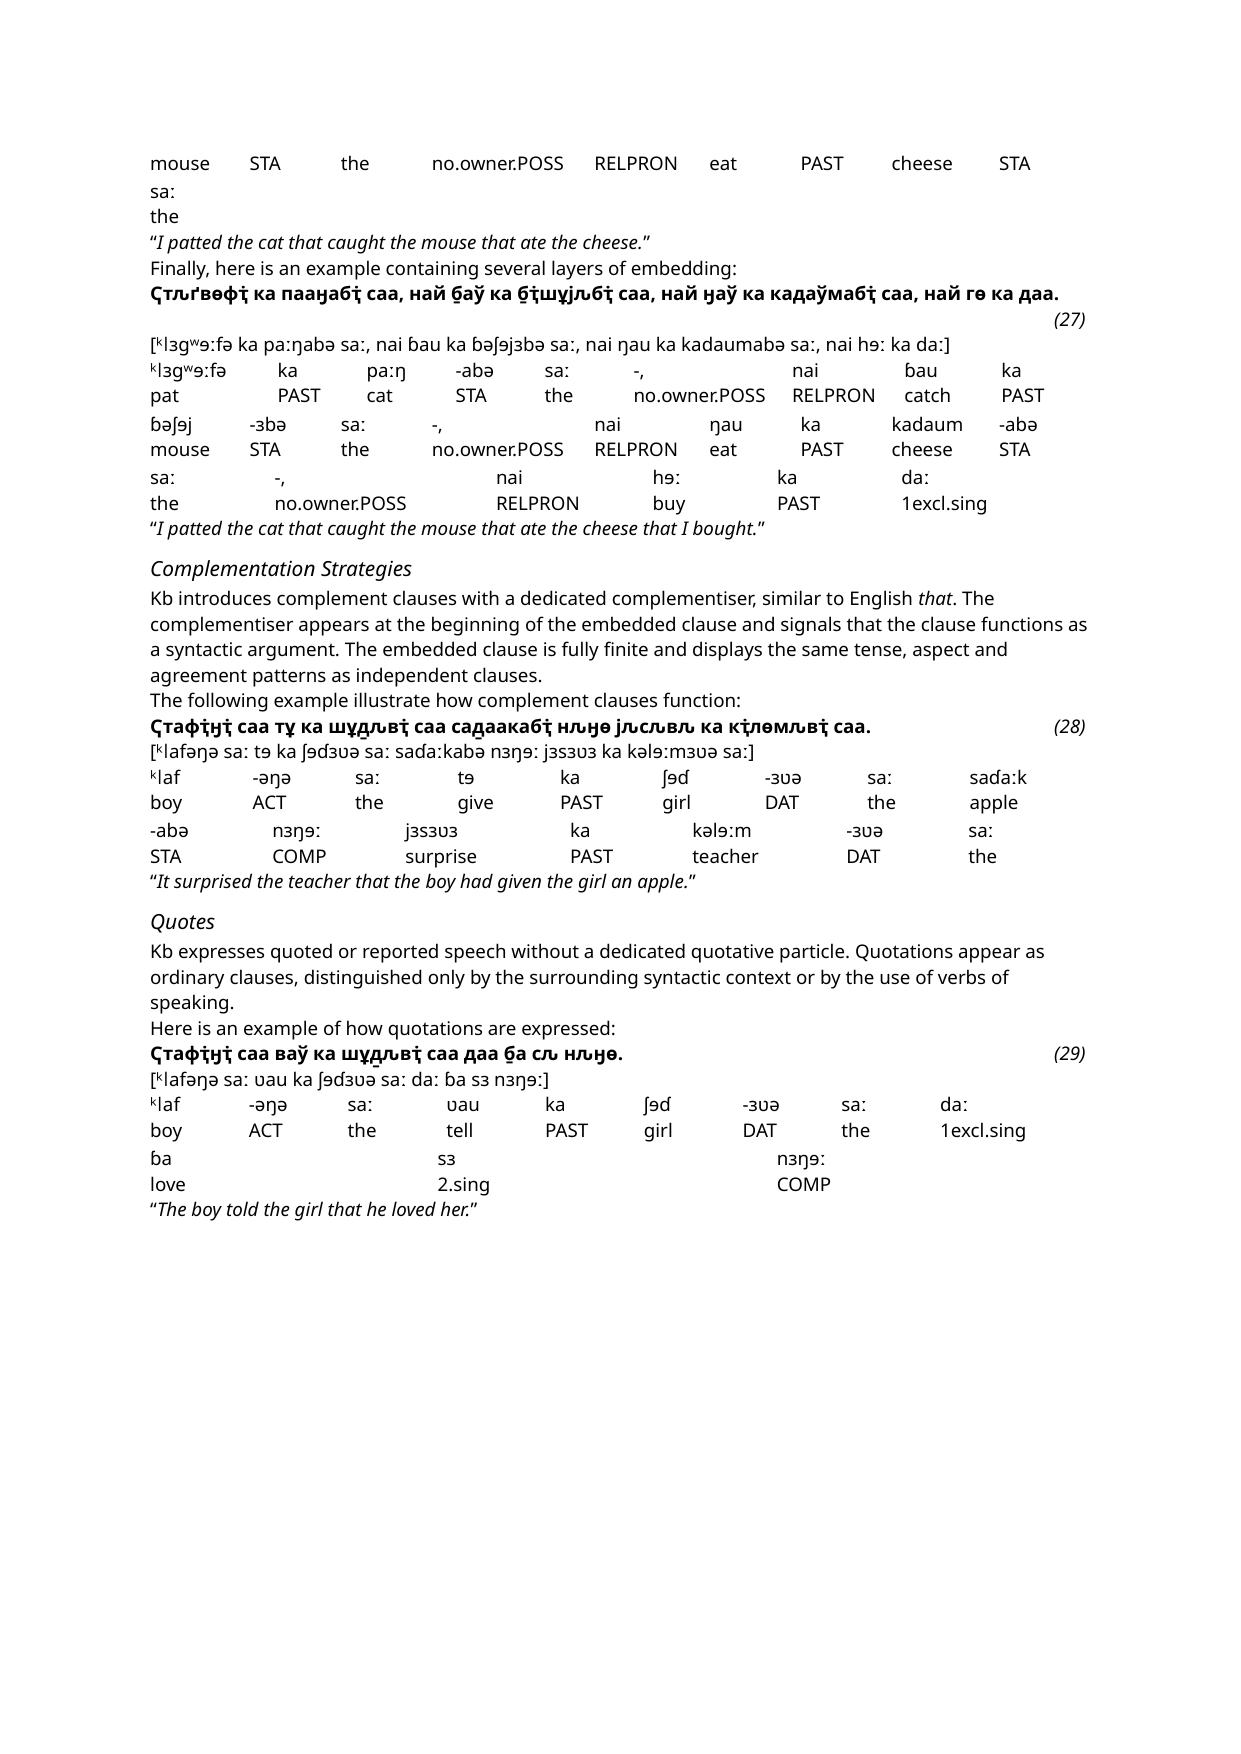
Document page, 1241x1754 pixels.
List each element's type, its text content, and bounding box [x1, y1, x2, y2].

table_header -ɜʋə [743, 1092, 841, 1117]
table_header -, [274, 465, 496, 490]
table_cell tell [446, 1117, 545, 1143]
table_cell apple [969, 790, 1090, 815]
table_cell DAT [743, 1117, 841, 1143]
table_cell the [544, 383, 633, 408]
text Ҁтафҭ̇ӈҭ̇ саа ваў ка шұд̱ԉвҭ̇ саа даа б̱а сԉ нԉӈө. (29) [150, 1041, 1090, 1066]
table_header saː [150, 178, 1090, 204]
table_cell ACT [253, 790, 355, 815]
text Ҁтԉґвөфҭ̇ ка пааӈабҭ̇ саа, най б̱аў ка б̱ҭ̇шұјԉбҭ̇ саа, най ӈаў ка кадаўмабҭ̇ саа, най гө ка даа. (27) [150, 280, 1090, 331]
table_header nɜŋɘː [777, 1145, 1090, 1171]
table_header nai [792, 357, 904, 382]
table_header -ɜʋə [846, 818, 968, 843]
table_header ʃɘɗ [662, 764, 764, 789]
table_header saː [355, 764, 457, 789]
table_cell PAST [570, 843, 692, 869]
table_header ᵏǀaf [150, 1092, 249, 1117]
text Finally, here is an example containing several layers of embedding: [150, 255, 1090, 280]
table_cell the [841, 1117, 940, 1143]
table_header daː [940, 1092, 1090, 1117]
text Kb expresses quoted or reported speech without a dedicated quotative particle. Quotations appear as ordinary clauses, distinguished only by the surrounding syntactic context or by the use of verbs of speaking. [150, 938, 1090, 1015]
table_header ka [278, 357, 366, 382]
table_header -, [633, 357, 792, 382]
table_header paːŋ [366, 357, 455, 382]
table_header -abə [999, 411, 1090, 436]
table_cell no.owner.POSS [633, 383, 792, 408]
table_header saː [968, 818, 1090, 843]
table_header jɜsɜʋɜ [405, 818, 570, 843]
table_cell RELPRON [496, 490, 652, 516]
table_cell love [150, 1171, 437, 1196]
table_header hɘː [653, 465, 777, 490]
table_cell PAST [278, 383, 366, 408]
text [ᵏǀafəŋə saː tɘ ka ʃɘɗɜʋə saː saɗaːkabə nɜŋɘː jɜsɜʋɜ ka kəlɘːmɜʋə saː] [150, 738, 1090, 764]
table_header kəlɘːm [692, 818, 846, 843]
table_cell PAST [545, 1117, 644, 1143]
table_cell mouse [150, 436, 249, 462]
table_cell STA [999, 150, 1090, 176]
table_header saː [341, 411, 432, 436]
table_cell give [457, 790, 560, 815]
table_cell eat [709, 150, 800, 176]
table_cell RELPRON [594, 150, 709, 176]
table_cell catch [904, 383, 1001, 408]
text [ᵏǀafəŋə saː ʋau ka ʃɘɗɜʋə saː daː ɓa sɜ nɜŋɘː] [150, 1066, 1090, 1092]
table_header ka [777, 465, 901, 490]
table_cell DAT [846, 843, 968, 869]
table_header daː [901, 465, 1090, 490]
table_header ᵏǀɜɡʷɘːfə [150, 357, 277, 382]
table_cell PAST [1001, 383, 1090, 408]
text The following example illustrate how complement clauses function: [150, 687, 1090, 713]
table_header saː [348, 1092, 446, 1117]
table_cell STA [249, 150, 341, 176]
text “I patted the cat that caught the mouse that ate the cheese that I bought.” [150, 516, 1090, 541]
table_cell the [150, 204, 1090, 229]
table_cell no.owner.POSS [432, 150, 594, 176]
table_cell RELPRON [594, 436, 709, 462]
table_cell RELPRON [792, 383, 904, 408]
table_cell the [968, 843, 1090, 869]
table_header saː [150, 465, 274, 490]
subtitle Quotes [150, 907, 1090, 935]
table_cell ACT [249, 1117, 347, 1143]
table_header -, [432, 411, 594, 436]
table_cell 2.sing [438, 1171, 777, 1196]
table_cell STA [150, 843, 272, 869]
table_cell mouse [150, 150, 249, 176]
table_header -ɜbə [249, 411, 341, 436]
text Kb introduces complement clauses with a dedicated complementiser, similar to English that. The complementiser appears at the beginning of the embedded clause and signals that the clause functions as a syntactic argument. The embedded clause is fully finite and displays the same tense, aspect and agreement patterns as independent clauses. [150, 585, 1090, 687]
table_cell no.owner.POSS [432, 436, 594, 462]
table_header ka [570, 818, 692, 843]
table_header saː [841, 1092, 940, 1117]
table_cell PAST [800, 436, 891, 462]
table_cell the [341, 150, 432, 176]
table_cell the [867, 790, 969, 815]
table_header nai [496, 465, 652, 490]
table_cell girl [662, 790, 764, 815]
table_cell PAST [777, 490, 901, 516]
table_header kadaum [891, 411, 999, 436]
table_cell DAT [765, 790, 867, 815]
table_header -ɜʋə [765, 764, 867, 789]
table_header -abə [455, 357, 544, 382]
table_cell surprise [405, 843, 570, 869]
table_cell buy [653, 490, 777, 516]
table_header saː [867, 764, 969, 789]
table_header tɘ [457, 764, 560, 789]
table_header -əŋə [249, 1092, 347, 1117]
table_cell cheese [891, 436, 999, 462]
text Ҁтафҭ̇ӈҭ̇ саа тұ ка шұд̱ԉвҭ̇ саа сад̱аакабҭ̇ нԉӈө јԉсԉвԉ ка кҭ̇лөмԉвҭ̇ саа. (28) [150, 713, 1090, 738]
table_cell no.owner.POSS [274, 490, 496, 516]
text “I patted the cat that caught the mouse that ate the cheese.” [150, 229, 1090, 255]
table_header -əŋə [253, 764, 355, 789]
table_header ŋau [709, 411, 800, 436]
table_header sɜ [438, 1145, 777, 1171]
table_header ʃɘɗ [644, 1092, 742, 1117]
table_cell PAST [560, 790, 662, 815]
table_cell STA [999, 436, 1090, 462]
table_cell teacher [692, 843, 846, 869]
text [ᵏǀɜɡʷɘːfə ka paːŋabə saː, nai ɓau ka ɓəʃɘjɜbə saː, nai ŋau ka kadaumabə saː, nai hɘː ka daː] [150, 331, 1090, 357]
table_cell STA [455, 383, 544, 408]
table_header ɓəʃɘj [150, 411, 249, 436]
table_cell the [348, 1117, 446, 1143]
table_header ka [545, 1092, 644, 1117]
table_cell boy [150, 790, 252, 815]
text Here is an example of how quotations are expressed: [150, 1015, 1090, 1041]
subtitle Complementation Strategies [150, 554, 1090, 582]
table_header saɗaːk [969, 764, 1090, 789]
text “It surprised the teacher that the boy had given the girl an apple.” [150, 869, 1090, 894]
table_cell 1excl.sing [901, 490, 1090, 516]
table_header ɓa [150, 1145, 437, 1171]
table_header ʋau [446, 1092, 545, 1117]
table_cell boy [150, 1117, 249, 1143]
table_header ɓau [904, 357, 1001, 382]
table_cell PAST [800, 150, 891, 176]
table_cell the [355, 790, 457, 815]
table_cell COMP [777, 1171, 1090, 1196]
table_header nɜŋɘː [272, 818, 405, 843]
table_cell eat [709, 436, 800, 462]
table_cell the [150, 490, 274, 516]
table_header ᵏǀaf [150, 764, 252, 789]
text “The boy told the girl that he loved her.” [150, 1196, 1090, 1222]
table_header saː [544, 357, 633, 382]
table_header ka [1001, 357, 1090, 382]
table_cell girl [644, 1117, 742, 1143]
table_header ka [800, 411, 891, 436]
table_cell cheese [891, 150, 999, 176]
table_cell the [341, 436, 432, 462]
table_header nai [594, 411, 709, 436]
table_cell COMP [272, 843, 405, 869]
table_header -abə [150, 818, 272, 843]
table_cell STA [249, 436, 341, 462]
table_cell cat [366, 383, 455, 408]
table_cell 1excl.sing [940, 1117, 1090, 1143]
table_cell pat [150, 383, 277, 408]
table_header ka [560, 764, 662, 789]
